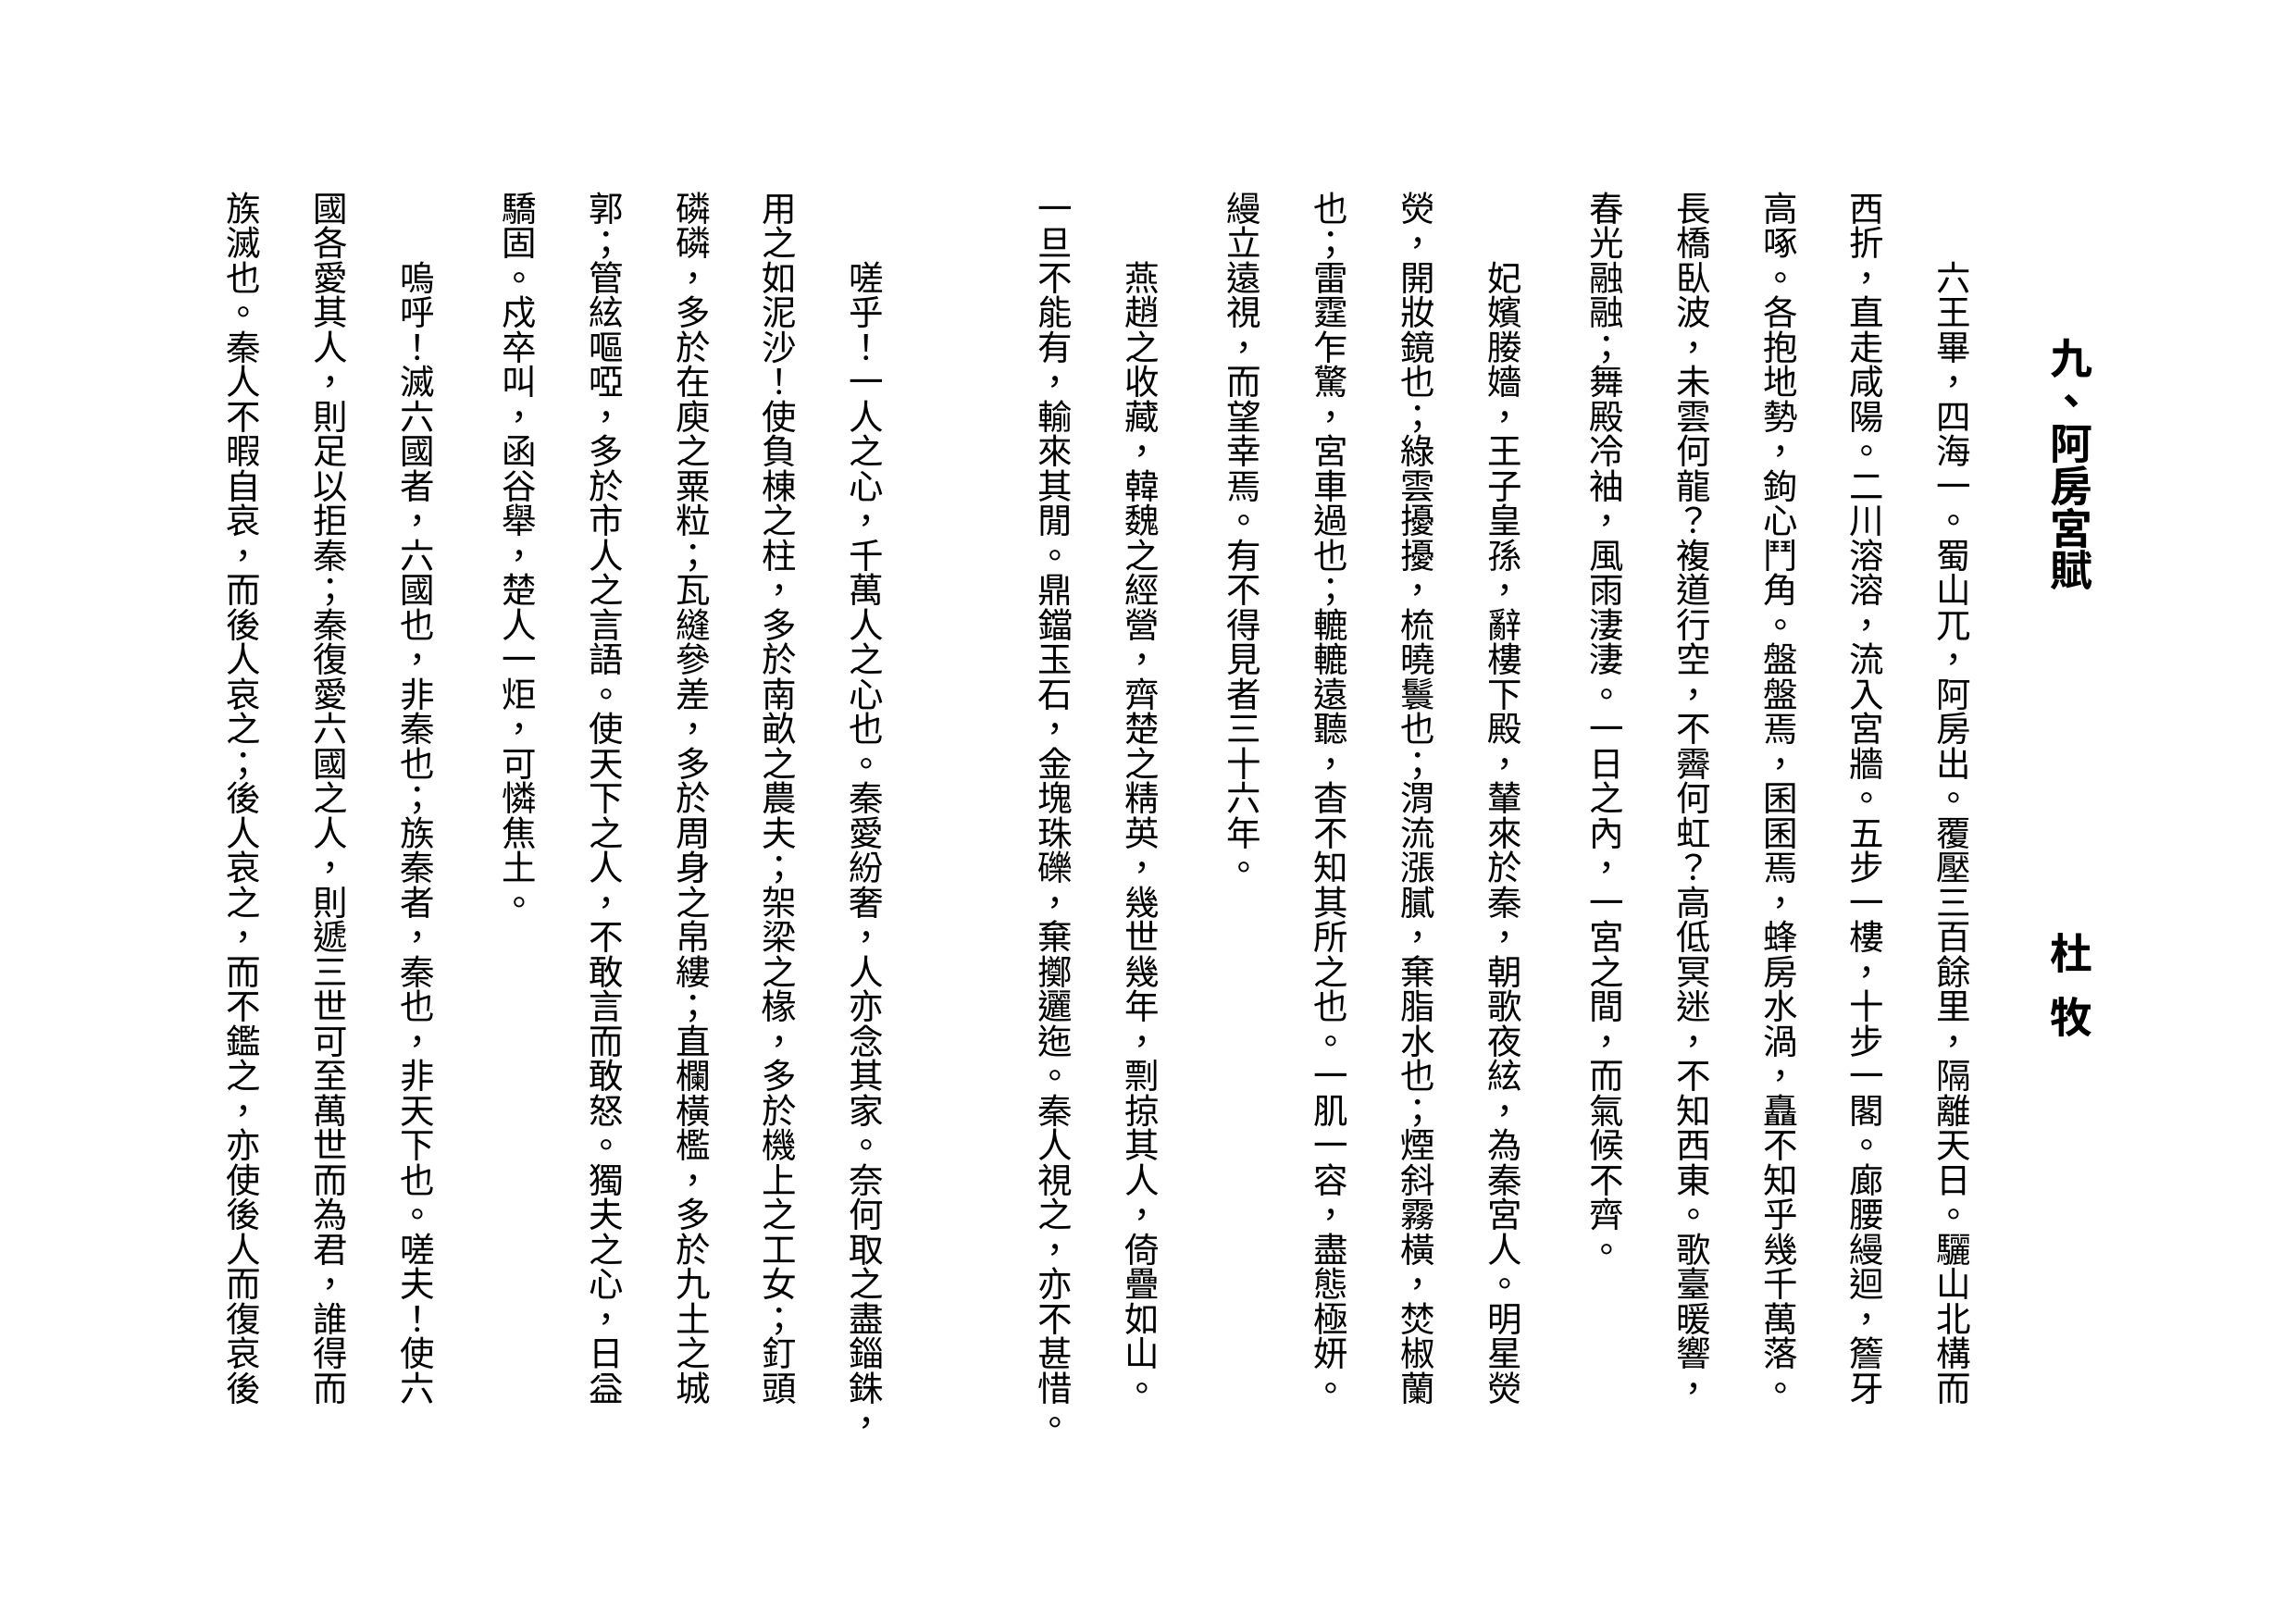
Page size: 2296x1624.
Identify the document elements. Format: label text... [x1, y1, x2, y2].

text 燕趙之收藏，韓魏之經營，齊楚之精英，幾世幾年，剽掠其人，倚疊如山。一旦不能有，輸來其閒。鼎鐺玉石，金塊珠礫，棄擲邐迤。秦人視之，亦不甚惜。 [940, 191, 1172, 1432]
text 嗚呼！滅六國者，六國也，非秦也；族秦者，秦也，非天下也。嗟夫！使六國各愛其人，則足以拒秦；秦復愛六國之人，則遞三世可至萬世而為君，誰得而族滅也。秦人不暇自哀，而後人哀之；後人哀之，而不鑑之，亦使後人而復哀後人也。 [215, 191, 446, 1432]
text 六王畢，四海一。蜀山兀，阿房出。覆壓三百餘里，隔離天日。驪山北構而西折，直走咸陽。二川溶溶，流入宮牆。五步一樓，十步一閣。廊腰縵迴，簷牙高啄。各抱地勢，鉤心鬥角。盤盤焉，囷囷焉，蜂房水渦，矗不知乎幾千萬落。長橋臥波，未雲何龍？複道行空，不霽何虹？高低冥迷，不知西東。歌臺暖響，春光融融；舞殿冷袖，風雨淒淒。一日之內，一宮之間，而氣候不齊。 [1578, 191, 1983, 1432]
text 妃嬪媵嬙，王子皇孫，辭樓下殿，輦來於秦，朝歌夜絃，為秦宮人。明星熒熒，開妝鏡也；綠雲擾擾，梳曉鬟也；渭流漲膩，棄脂水也；煙斜霧橫，焚椒蘭也；雷霆乍驚，宮車過也；轆轆遠聽，杳不知其所之也。一肌一容，盡態極妍。縵立遠視，而望幸焉。有不得見者三十六年。 [1215, 191, 1533, 1432]
text 九、阿房宮賦 杜 牧 [2041, 191, 2103, 1432]
text 嗟乎！一人之心，千萬人之心也。秦愛紛奢，人亦念其家。奈何取之盡錙銖，用之如泥沙！使負棟之柱，多於南畝之農夫；架梁之椽，多於機上之工女；釘頭磷磷，多於在庾之粟粒；瓦縫參差，多於周身之帛縷；直欄橫檻，多於九土之城郭；管絃嘔啞，多於市人之言語。使天下之人，不敢言而敢怒。獨夫之心，日益驕固。戍卒叫，函谷舉，楚人一炬，可憐焦土。 [490, 191, 896, 1432]
